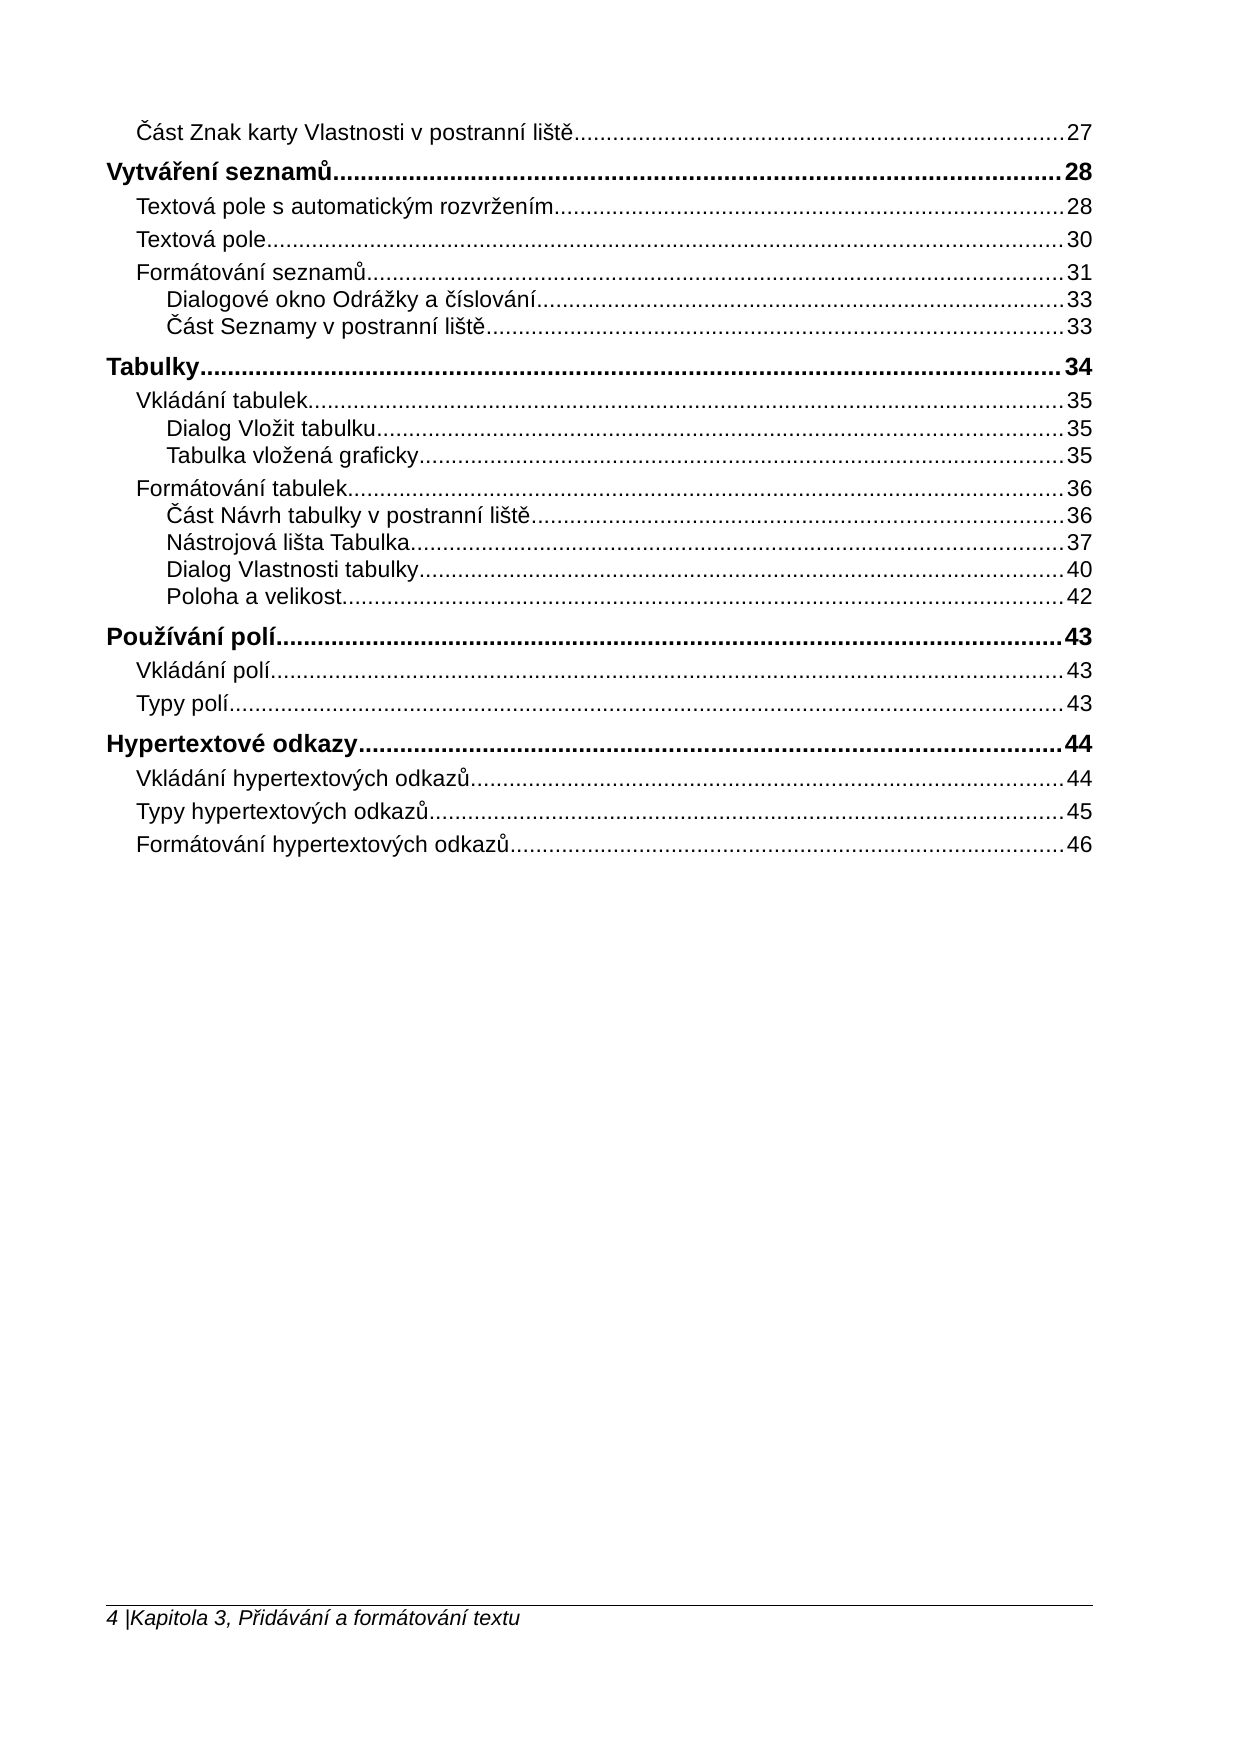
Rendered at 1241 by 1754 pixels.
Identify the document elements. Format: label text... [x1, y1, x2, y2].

text Tabulky 34 [106, 352, 1093, 381]
text Textová pole s automatickým rozvržením 28 [136, 192, 1093, 219]
text Hypertextové odkazy 44 [106, 729, 1093, 758]
text Část Znak karty Vlastnosti v postranní liště 27 [136, 118, 1093, 145]
text Vytváření seznamů 28 [106, 157, 1093, 186]
text Tabulka vložená graficky 35 [166, 441, 1093, 468]
text Dialogové okno Odrážky a číslování 33 [166, 286, 1093, 313]
text Vkládání polí 43 [136, 657, 1093, 684]
text Část Seznamy v postranní liště 33 [166, 313, 1093, 340]
text Formátování hypertextových odkazů 46 [136, 830, 1093, 857]
text Formátování tabulek 36 [136, 474, 1093, 501]
text Dialog Vložit tabulku 35 [166, 414, 1093, 441]
text Poloha a velikost 42 [166, 582, 1093, 609]
text Formátování seznamů 31 [136, 258, 1093, 286]
text Vkládání hypertextových odkazů 44 [136, 764, 1093, 791]
text Používání polí 43 [106, 622, 1093, 651]
text Textová pole 30 [136, 225, 1093, 252]
text Dialog Vlastnosti tabulky 40 [166, 555, 1093, 582]
text Typy hypertextových odkazů 45 [136, 797, 1093, 824]
text Nástrojová lišta Tabulka 37 [166, 528, 1093, 555]
text Typy polí 43 [136, 690, 1093, 717]
text Část Návrh tabulky v postranní liště 36 [166, 501, 1093, 528]
text Vkládání tabulek 35 [136, 387, 1093, 414]
